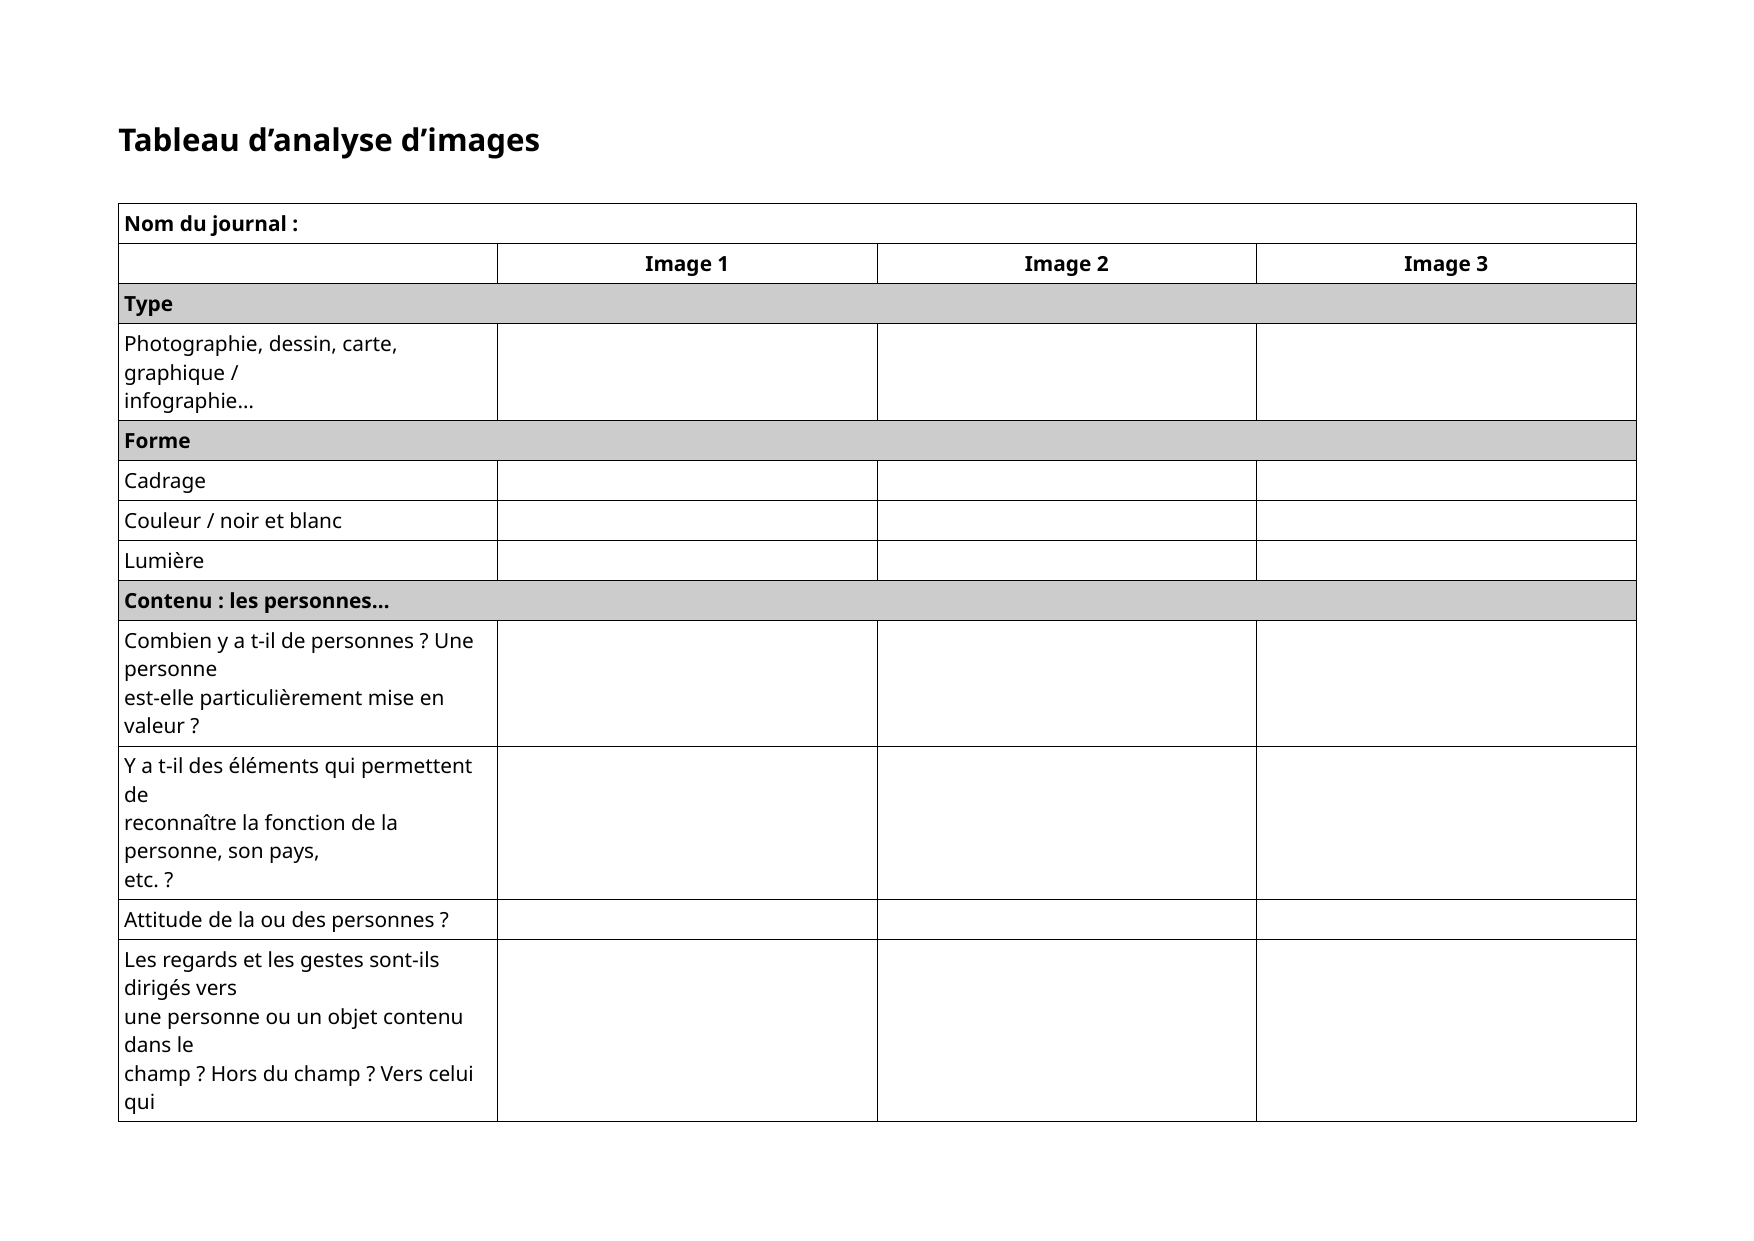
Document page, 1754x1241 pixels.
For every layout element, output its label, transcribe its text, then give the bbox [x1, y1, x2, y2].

table_cell [1257, 747, 1636, 899]
table_cell [878, 621, 1256, 746]
table_cell Contenu : les personnes… [119, 581, 1636, 620]
table_cell [498, 541, 877, 580]
table_cell [878, 940, 1256, 1121]
table_cell [498, 501, 877, 540]
table_cell [878, 324, 1256, 420]
table_cell Cadrage [119, 461, 497, 500]
table_cell [498, 461, 877, 500]
table_cell Y a t-il des éléments qui permettent de reconnaître la fonction de la personne, son pays, etc. ? [119, 747, 497, 899]
table_cell Photographie, dessin, carte, graphique / infographie… [119, 324, 497, 420]
table_cell [1257, 501, 1636, 540]
table_cell [878, 541, 1256, 580]
table_cell [1257, 900, 1636, 939]
table_cell [878, 747, 1256, 899]
table_cell [1257, 461, 1636, 500]
table_cell Lumière [119, 541, 497, 580]
text Tableau d’analyse d’images [118, 118, 1636, 161]
table_cell [1257, 940, 1636, 1121]
table_cell Les regards et les gestes sont-ils dirigés vers une personne ou un objet contenu dans le champ ? Hors du champ ? Vers celui qui [119, 940, 497, 1121]
table_cell [1257, 324, 1636, 420]
table_cell Image 2 [878, 244, 1256, 283]
table_cell [498, 324, 877, 420]
table_cell [498, 940, 877, 1121]
table_cell Combien y a t-il de personnes ? Une personne est-elle particulièrement mise en valeur ? [119, 621, 497, 746]
table_cell Type [119, 284, 1636, 323]
table_cell Attitude de la ou des personnes ? [119, 900, 497, 939]
table_cell [1257, 621, 1636, 746]
table_cell [1257, 541, 1636, 580]
table_cell [878, 461, 1256, 500]
table_cell [498, 747, 877, 899]
table_header Nom du journal : [119, 204, 1636, 243]
table_cell Image 1 [498, 244, 877, 283]
table_cell [498, 900, 877, 939]
table_cell Forme [119, 421, 1636, 460]
table_cell [498, 621, 877, 746]
table_cell Couleur / noir et blanc [119, 501, 497, 540]
table_cell [878, 501, 1256, 540]
table_cell [878, 900, 1256, 939]
table_cell Image 3 [1257, 244, 1636, 283]
table_cell [119, 244, 497, 283]
